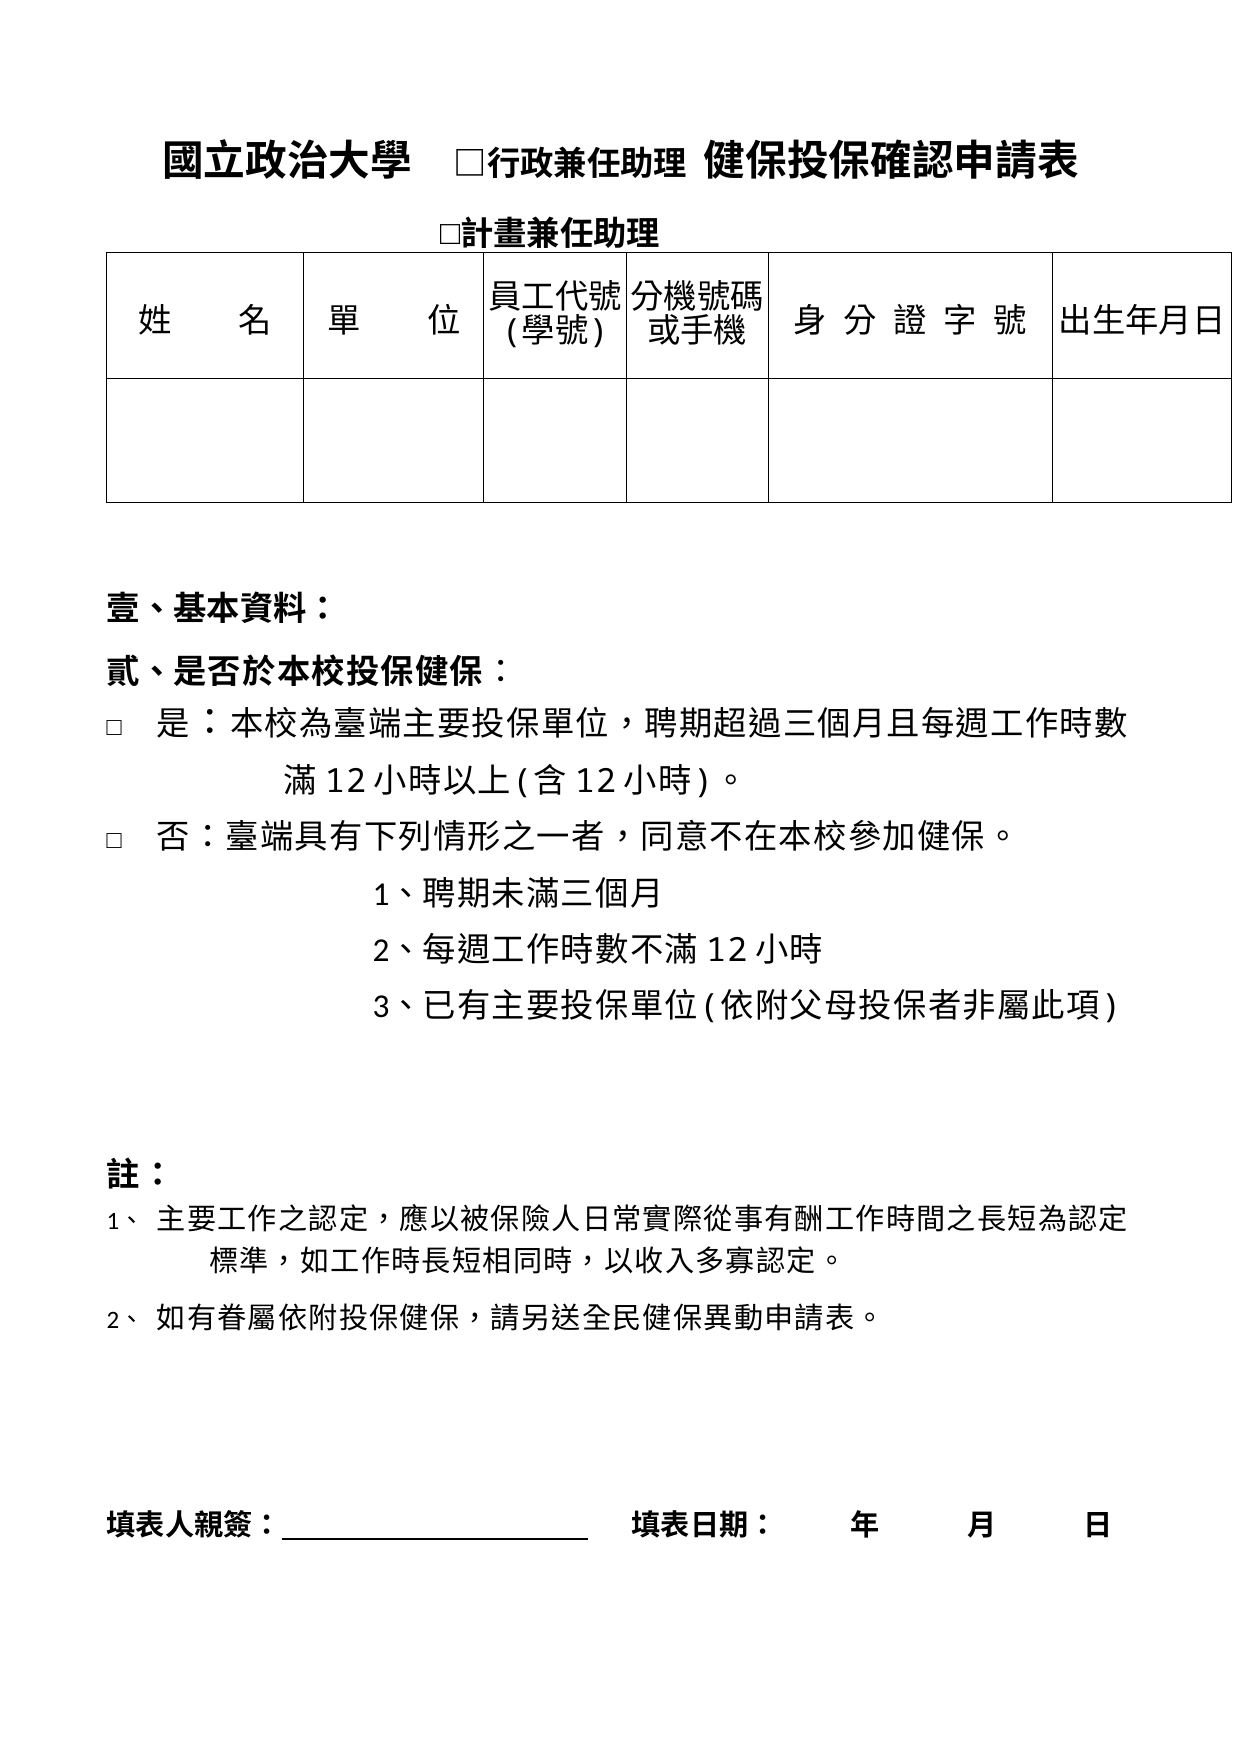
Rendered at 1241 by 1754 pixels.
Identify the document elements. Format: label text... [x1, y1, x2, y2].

list 否：臺端具有下列情形之一者，同意不在本校參加健保。 [106, 802, 1134, 858]
table_cell [484, 379, 626, 502]
text □計畫兼任助理 [106, 189, 1134, 252]
table_header 單 位 [304, 253, 483, 378]
table_header 員工代號 (學號) [484, 253, 626, 378]
text 國立政治大學 □行政兼任助理 健保投保確認申請表 [106, 127, 1134, 187]
text 註： [106, 1139, 1134, 1196]
text 填表人親簽： 填表日期： 年 月 日 [106, 1502, 1134, 1544]
table_header 身 分 證 字 號 [769, 253, 1052, 378]
list 主要工作之認定，應以被保險人日常實際從事有酬工作時間之長短為認定標準，如工作時長短相同時，以收入多寡認定。 [106, 1196, 1134, 1280]
table_cell [304, 379, 483, 502]
list 是否於本校投保健保： [106, 627, 1134, 689]
table_header 出生年月日 [1053, 253, 1231, 378]
table_header 分機號碼 或手機 [627, 253, 768, 378]
list 每週工作時數不滿12小時 [372, 914, 1134, 971]
list 基本資料： [106, 564, 1134, 627]
table_cell [1053, 379, 1231, 502]
list 是：本校為臺端主要投保單位，聘期超過三個月且每週工作時數滿12小時以上(含12小時)。 [106, 689, 1134, 802]
list 已有主要投保單位(依附父母投保者非屬此項) [372, 971, 1134, 1027]
table_cell [769, 379, 1052, 502]
table_header 姓 名 [107, 253, 303, 378]
list 聘期未滿三個月 [372, 858, 1134, 914]
list 如有眷屬依附投保健保，請另送全民健保異動申請表。 [106, 1280, 1134, 1341]
table_cell [627, 379, 768, 502]
table_cell [107, 379, 303, 502]
